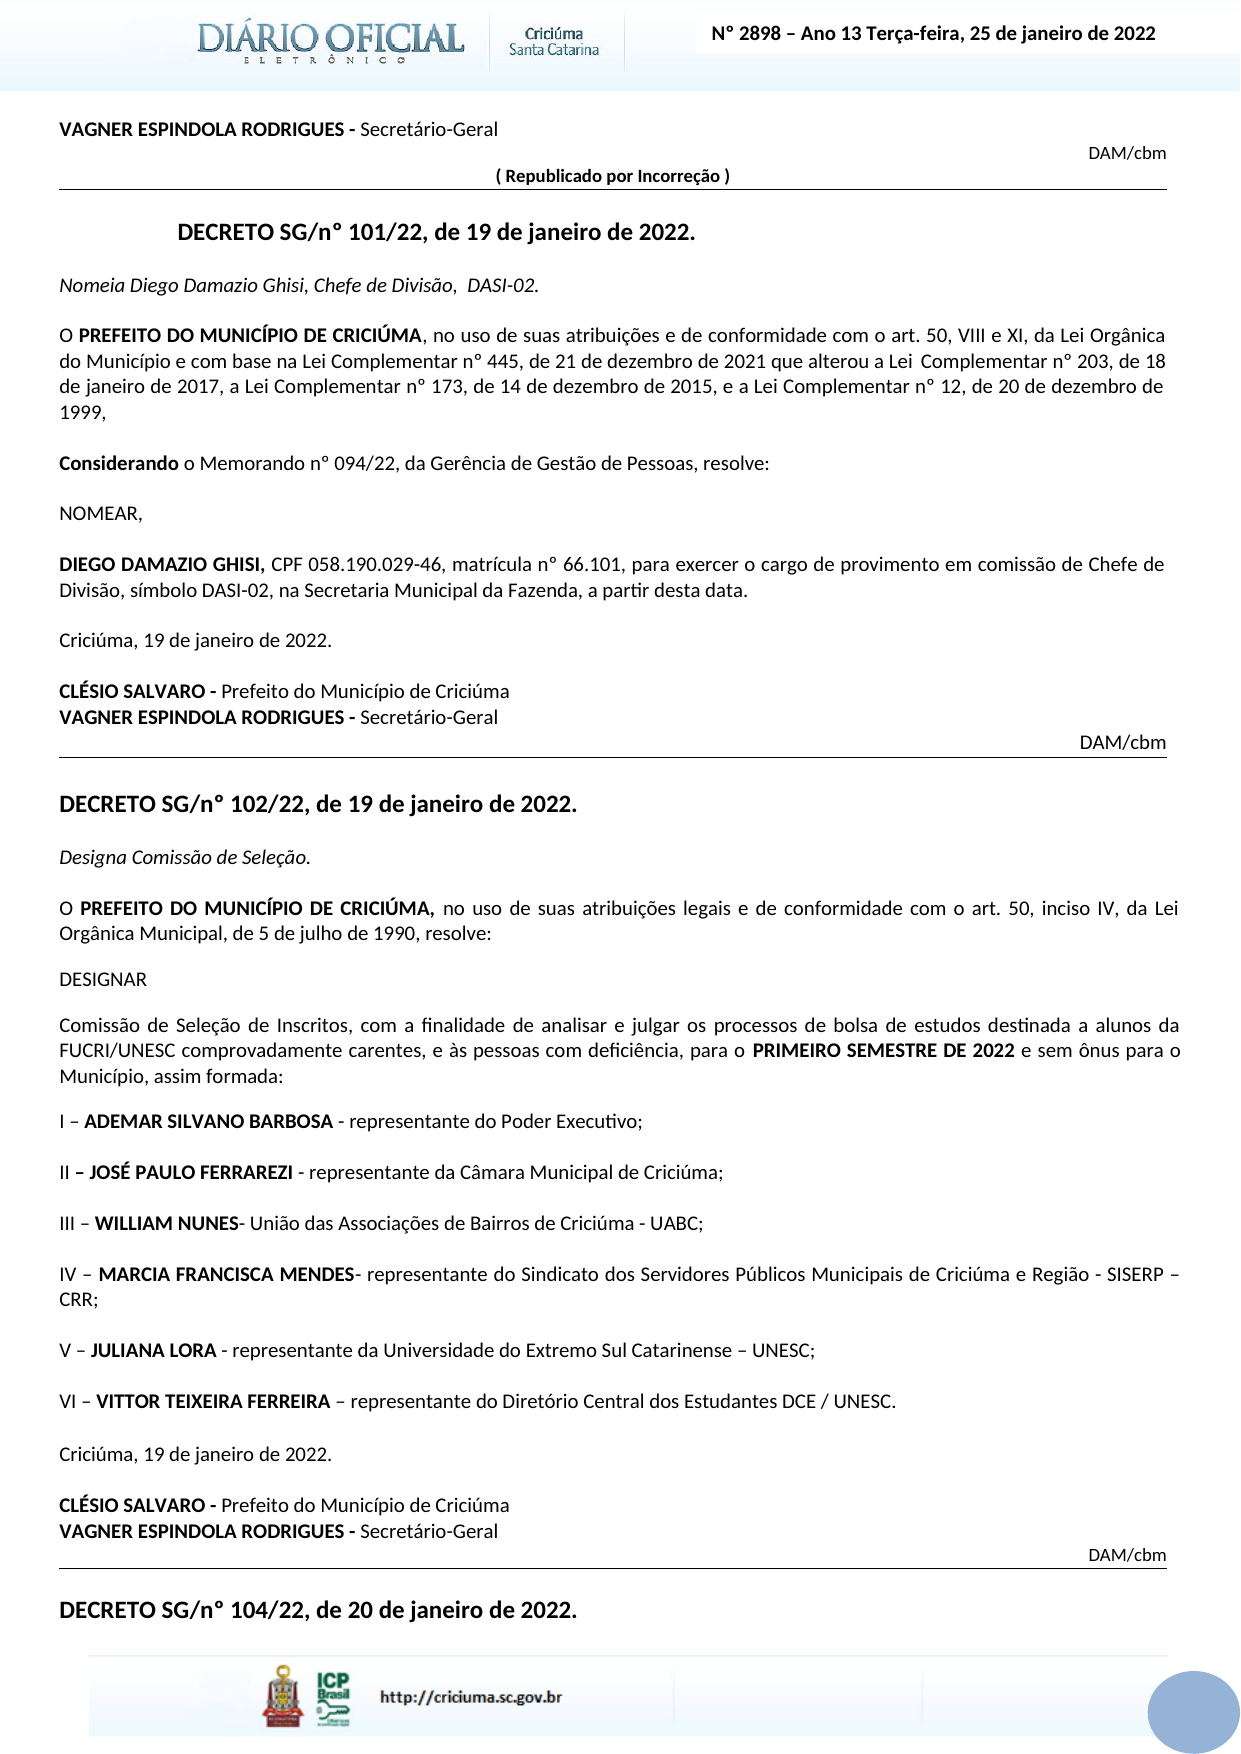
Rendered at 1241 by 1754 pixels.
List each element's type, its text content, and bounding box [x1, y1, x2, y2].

text ( Republicado por Incorreção ) [59, 164, 1167, 189]
text Nomeia Diego Damazio Ghisi, Chefe de Divisão, DASI-02. [59, 272, 1167, 297]
text III – WILLIAM NUNES- União das Associações de Bairros de Criciúma - UABC; [59, 1210, 1181, 1236]
text I – ADEMAR SILVANO BARBOSA - representante do Poder Executivo; [59, 1108, 1181, 1134]
text Criciúma, 19 de janeiro de 2022. [59, 1442, 1167, 1467]
text DECRETO SG/nº 102/22, de 19 de janeiro de 2022. [59, 788, 1181, 819]
text Designa Comissão de Seleção. [59, 844, 1181, 870]
text Comissão de Seleção de Inscritos, com a finalidade de analisar e julgar os processos de bolsa de estudos destinada a alunos da FUCRI/UNESC comprovadamente carentes, e às pessoas com deficiência, para o PRIMEIRO SEMESTRE DE 2022 e sem ônus para o Município, assim formada: [59, 1012, 1181, 1088]
text DAM/cbm [59, 1543, 1167, 1568]
text O PREFEITO DO MUNICÍPIO DE CRICIÚMA, no uso de suas atribuições e de conformidade com o art. 50, VIII e XI, da Lei Orgânica do Município e com base na Lei Complementar nº 445, de 21 de dezembro de 2021 que alterou a Lei Complementar nº 203, de 18 de janeiro de 2017, a Lei Complementar nº 173, de 14 de dezembro de 2015, e a Lei Complementar nº 12, de 20 de dezembro de 1999, [59, 323, 1167, 424]
text DECRETO SG/nº 101/22, de 19 de janeiro de 2022. [59, 216, 1181, 246]
text VAGNER ESPINDOLA RODRIGUES - Secretário-Geral [59, 1518, 1240, 1543]
text IV – MARCIA FRANCISCA MENDES- representante do Sindicato dos Servidores Públicos Municipais de Criciúma e Região - SISERP – CRR; [59, 1261, 1181, 1312]
text CLÉSIO SALVARO - Prefeito do Município de Criciúma [59, 1492, 1240, 1518]
text DIEGO DAMAZIO GHISI, CPF 058.190.029-46, matrícula nº 66.101, para exercer o cargo de provimento em comissão de Chefe de Divisão, símbolo DASI-02, na Secretaria Municipal da Fazenda, a partir desta data. [59, 551, 1167, 602]
text CLÉSIO SALVARO - Prefeito do Município de Criciúma [59, 678, 1240, 704]
text V – JULIANA LORA - representante da Universidade do Extremo Sul Catarinense – UNESC; [59, 1337, 1181, 1363]
text VAGNER ESPINDOLA RODRIGUES - Secretário-Geral [59, 116, 1240, 141]
text II – JOSÉ PAULO FERRAREZI - representante da Câmara Municipal de Criciúma; [59, 1159, 1181, 1185]
text VAGNER ESPINDOLA RODRIGUES - Secretário-Geral [59, 704, 1240, 729]
text DAM/cbm [59, 141, 1167, 164]
text DAM/cbm [59, 729, 1167, 757]
text VI – VITTOR TEIXEIRA FERREIRA – representante do Diretório Central dos Estudantes DCE / UNESC. [59, 1388, 1181, 1413]
text Considerando o Memorando nº 094/22, da Gerência de Gestão de Pessoas, resolve: [59, 450, 1167, 475]
text NOMEAR, [59, 501, 1167, 526]
text Criciúma, 19 de janeiro de 2022. [59, 628, 1167, 653]
text DESIGNAR [59, 966, 1181, 992]
text O PREFEITO DO MUNICÍPIO DE CRICIÚMA, no uso de suas atribuições legais e de conformidade com o art. 50, inciso IV, da Lei Orgânica Municipal, de 5 de julho de 1990, resolve: [59, 895, 1181, 946]
text DECRETO SG/nº 104/22, de 20 de janeiro de 2022. [59, 1595, 1196, 1625]
